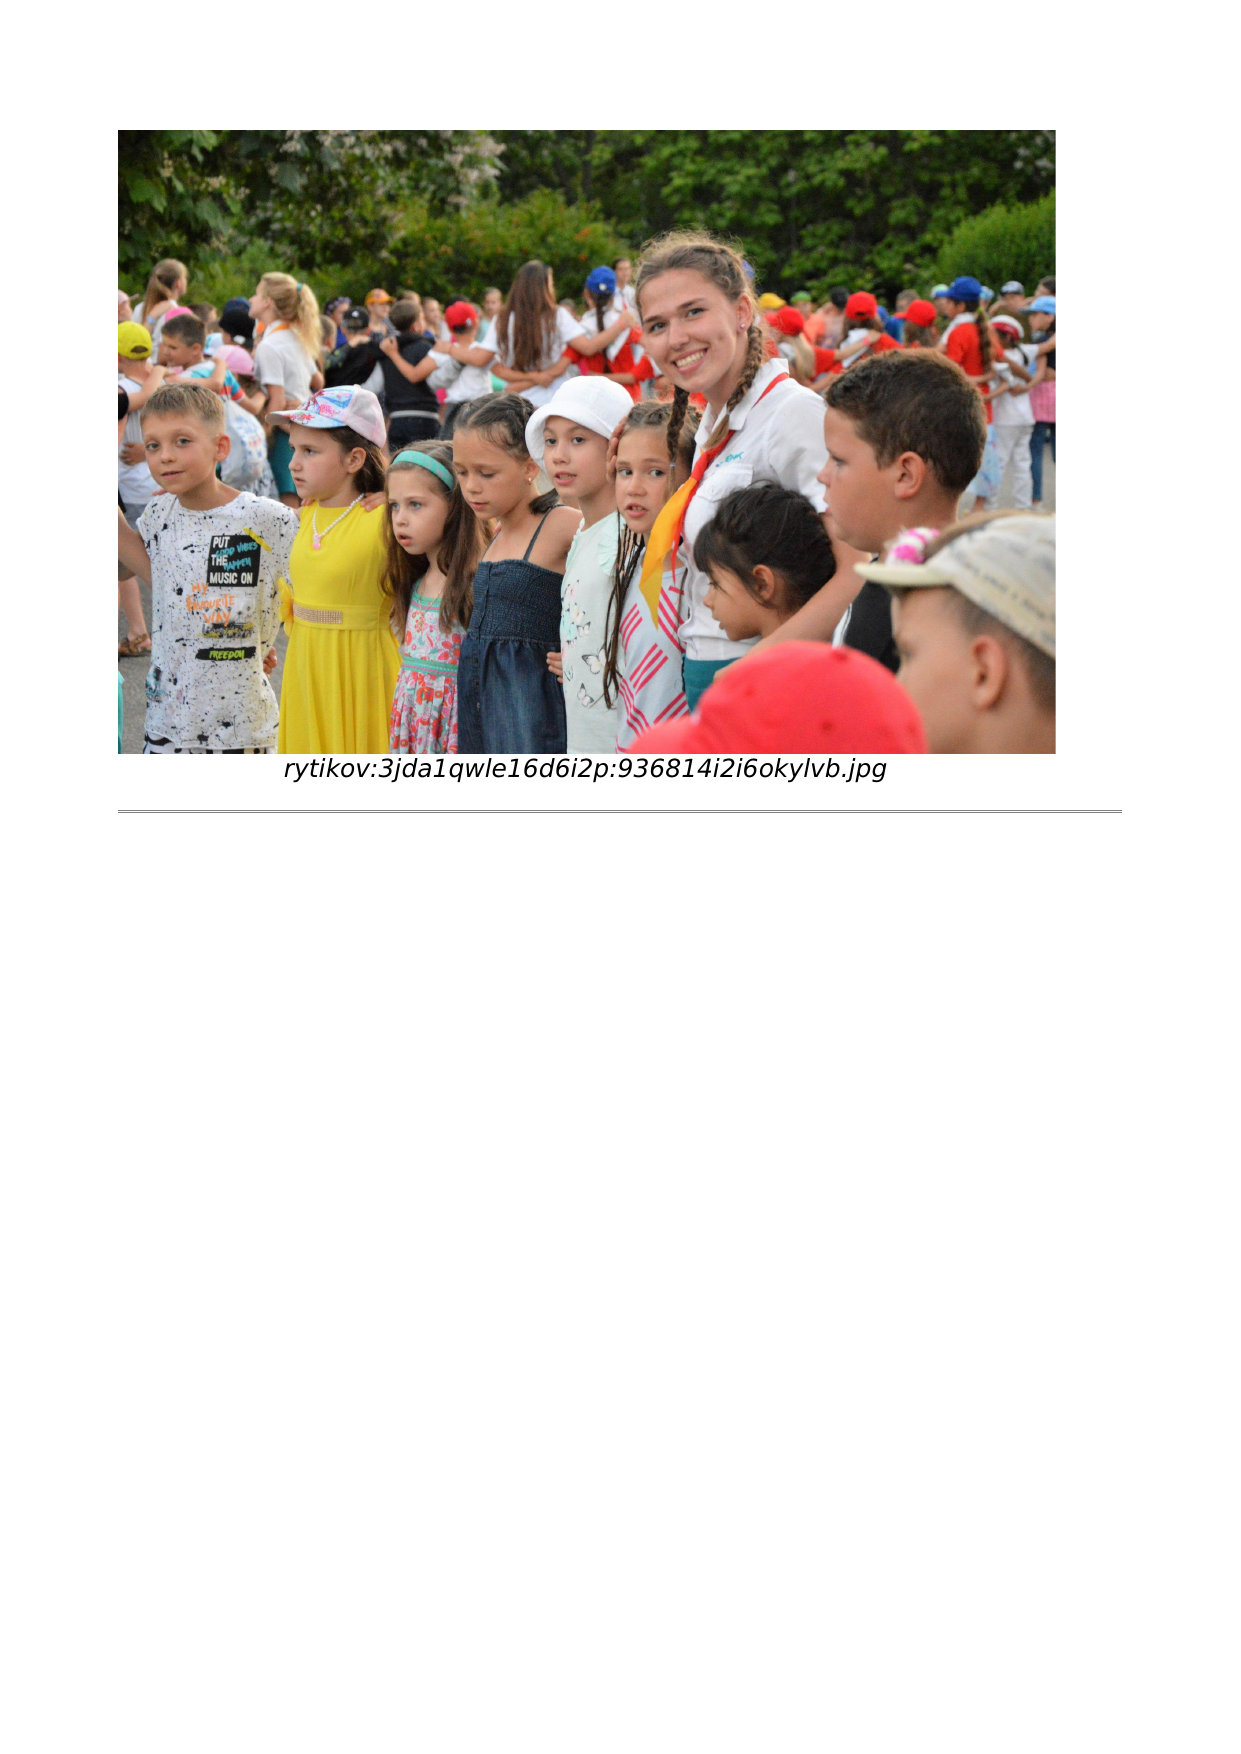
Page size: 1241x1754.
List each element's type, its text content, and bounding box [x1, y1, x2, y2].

picture [118, 130, 1056, 754]
text rytikov:3jda1qwle16d6i2p:936814i2i6okylvb.jpg [118, 754, 1056, 783]
